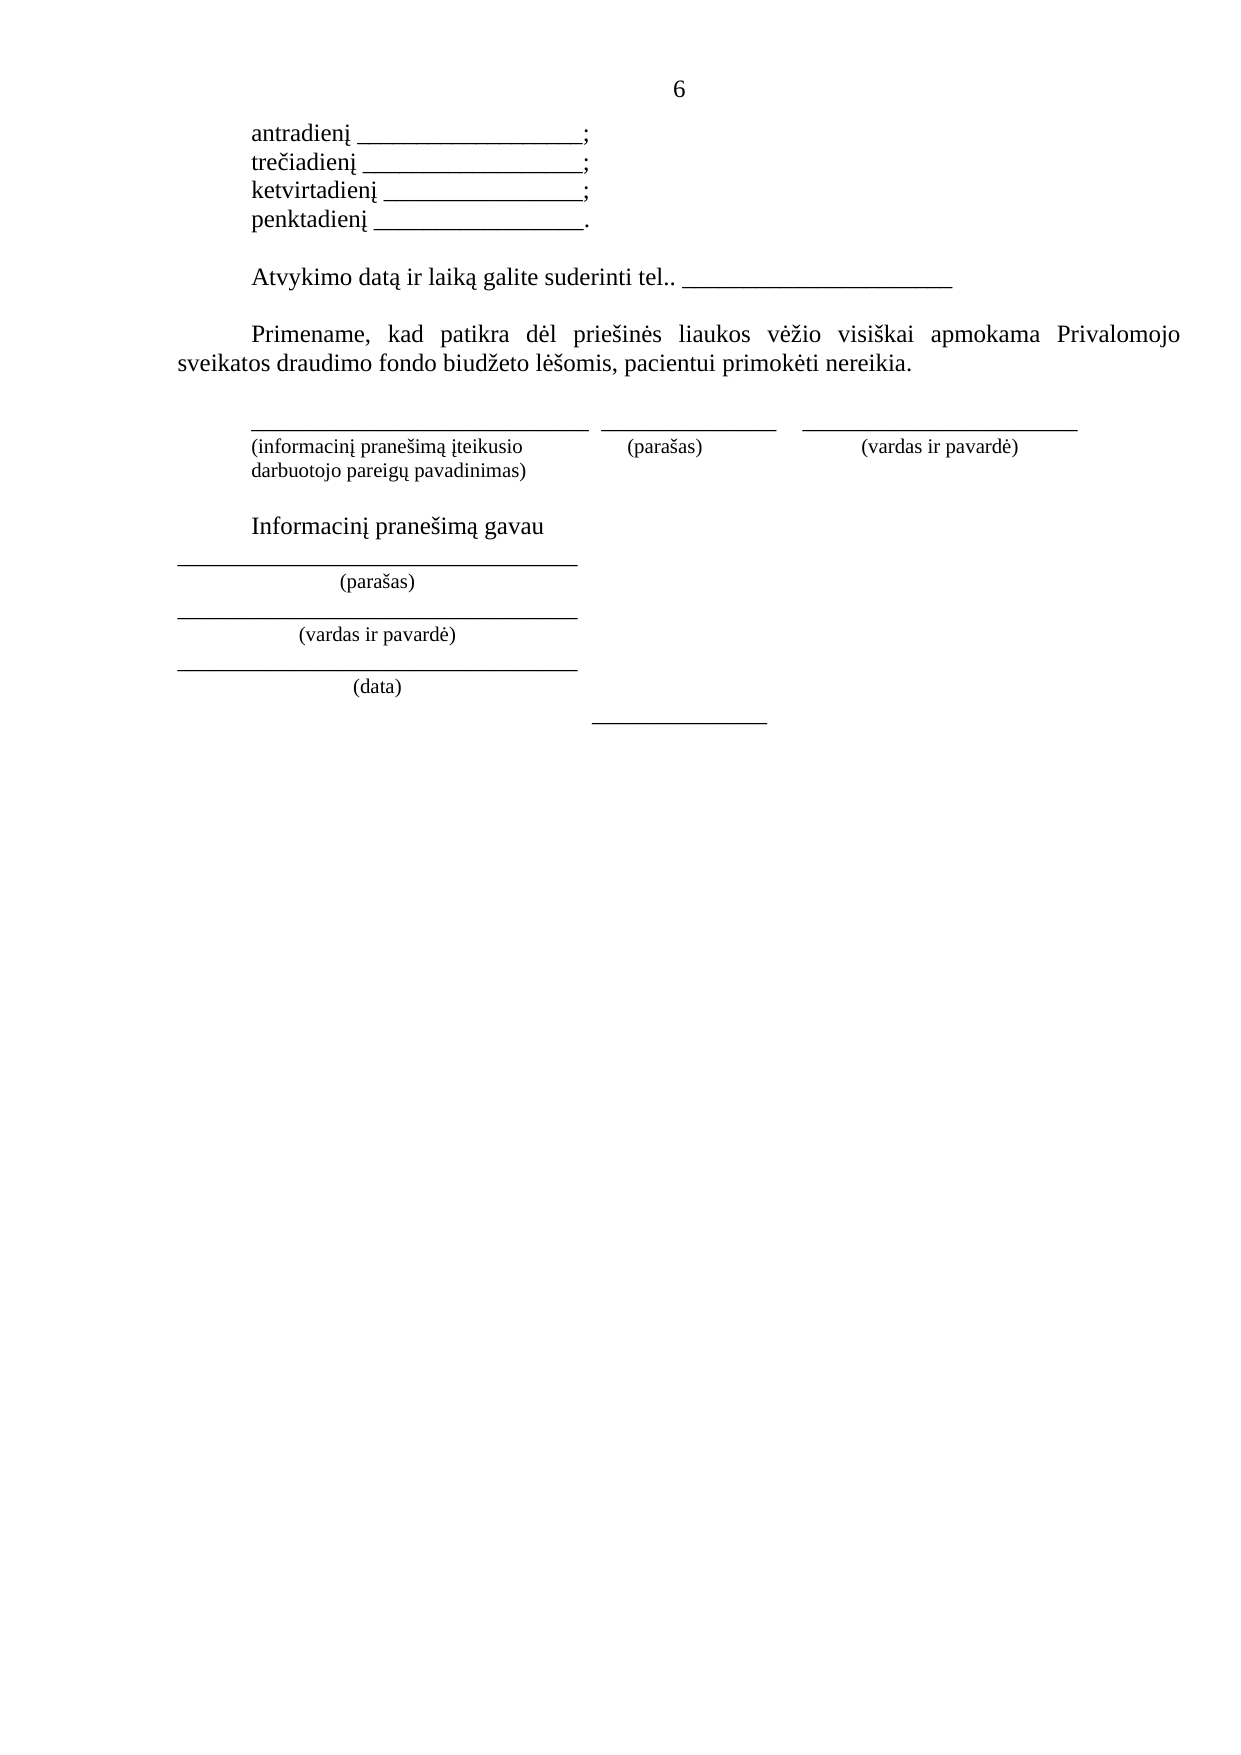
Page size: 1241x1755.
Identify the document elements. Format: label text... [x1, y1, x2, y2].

text darbuotojo pareigų pavadinimas) [177, 458, 1181, 482]
text penktadienį . [177, 204, 1181, 233]
text (vardas ir pavardė) [177, 622, 1181, 646]
text ________________________________ [177, 646, 1181, 674]
text Informacinį pranešimą gavau [177, 511, 711, 540]
text Atvykimo datą ir laiką galite suderinti tel.. [177, 262, 1181, 291]
text Primename, kad patikra dėl priešinės liaukos vėžio visiškai apmokama Privalomojo sveikatos draudimo fondo biudžeto lėšomis, pacientui primokėti nereikia. [177, 319, 1181, 377]
text trečiadienį ; [177, 147, 1181, 176]
text (parašas) [177, 569, 1181, 593]
text ________________________________ [177, 593, 1181, 622]
text (data) [177, 674, 1181, 698]
text ketvirtadienį ; [177, 176, 1181, 204]
text ________________________________ [177, 540, 1181, 569]
text (informacinį pranešimą įteikusio (parašas) (vardas ir pavardė) [177, 434, 1181, 458]
text ___________________________ _ _____________ ______________________ [177, 406, 1181, 434]
text antradienį ; [177, 118, 1181, 147]
text ______________ [177, 698, 1181, 727]
